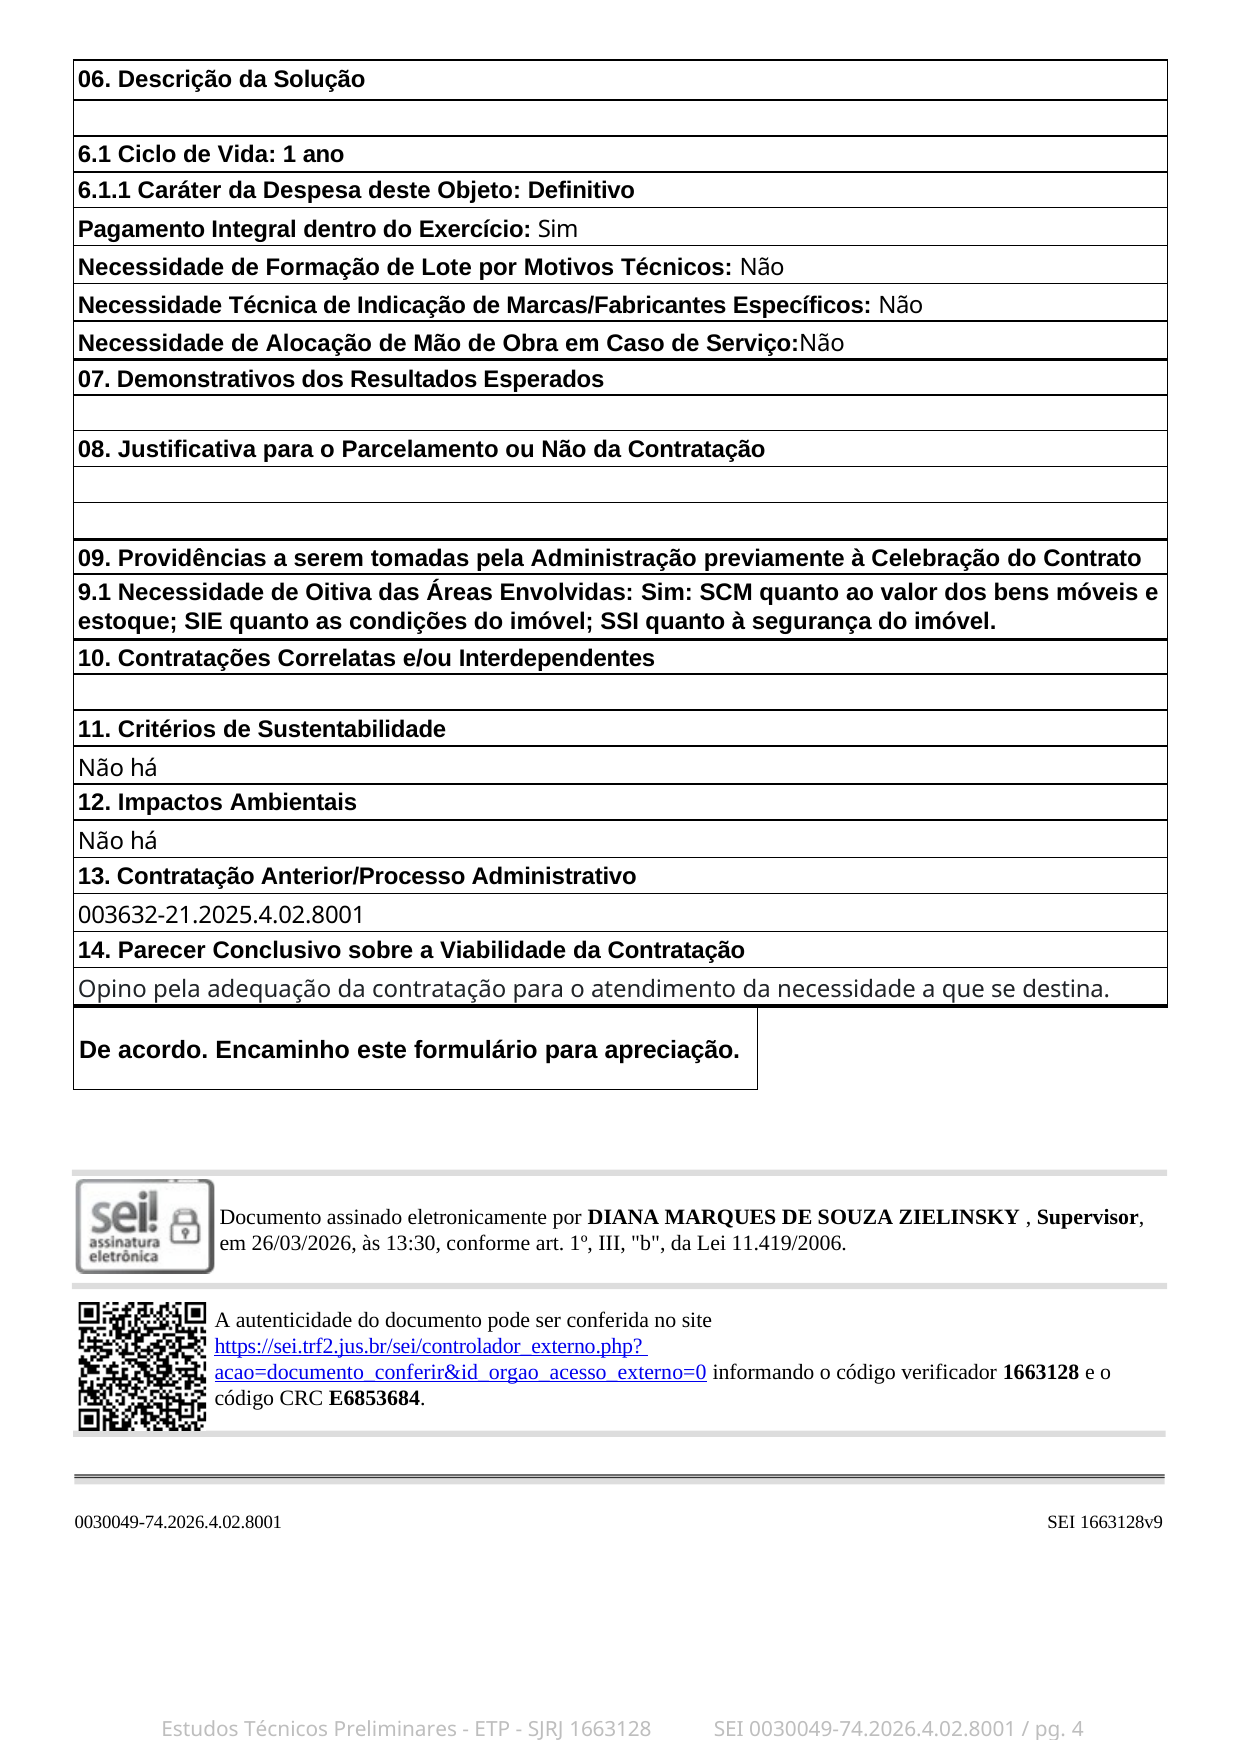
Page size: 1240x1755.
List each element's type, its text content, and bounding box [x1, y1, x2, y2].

table_cell 10. Contratações Correlatas e/ou Interdependentes [74, 641, 1167, 673]
table_cell [758, 1008, 1167, 1089]
table_cell Necessidade de Alocação de Mão de Obra em Caso de Serviço:Não [74, 322, 1167, 358]
table_cell Pagamento Integral dentro do Exercício: Sim [74, 208, 1167, 245]
table_cell 09. Providências a serem tomadas pela Administração previamente à Celebração do Contrato [74, 541, 1167, 573]
table_cell 13. Contratação Anterior/Processo Administrativo [74, 858, 1167, 893]
table_cell [74, 675, 1167, 709]
table_cell 003632-21.2025.4.02.8001 [74, 894, 1167, 931]
table_cell 07. Demonstrativos dos Resultados Esperados [74, 361, 1167, 394]
table_cell Não há [74, 821, 1167, 857]
table_cell [74, 503, 1167, 537]
table_cell Opino pela adequação da contratação para o atendimento da necessidade a que se destina. [74, 968, 1167, 1004]
table_cell 11. Critérios de Sustentabilidade [74, 711, 1167, 745]
table_cell Não há [74, 747, 1167, 783]
table_cell 9.1 Necessidade de Oitiva das Áreas Envolvidas: Sim: SCM quanto ao valor dos bens móveis e estoque; SIE quanto as condições do imóvel; SSI quanto à segurança do imóvel. [74, 575, 1167, 638]
text Documento assinado eletronicamente por DIANA MARQUES DE SOUZA ZIELINSKY , Supervisor, em 26/03/2026, às 13:30, conforme art. 1º, III, "b", da Lei 11.419/2006. [219, 1204, 1152, 1255]
table_header 06. Descrição da Solução [74, 61, 1167, 99]
table_cell [74, 396, 1167, 430]
table_cell [74, 467, 1167, 502]
table_cell 6.1.1 Caráter da Despesa deste Objeto: Definitivo [74, 173, 1167, 207]
text A autenticidade do documento pode ser conferida no site https://sei.trf2.jus.br/sei/controlador_externo.php? acao=documento_conferir&id_orgao_acesso_externo=0 informando o código verificador 1663128 e o código CRC E6853684. [214, 1307, 1120, 1410]
table_cell Necessidade Técnica de Indicação de Marcas/Fabricantes Específicos: Não [74, 284, 1167, 320]
table_cell 12. Impactos Ambientais [74, 785, 1167, 819]
table_cell De acordo. Encaminho este formulário para apreciação. [74, 1008, 757, 1089]
table_cell 6.1 Ciclo de Vida: 1 ano [74, 137, 1167, 171]
table_cell [74, 101, 1167, 135]
text 0030049-74.2026.4.02.8001 SEI 1663128v9 [74, 1511, 1181, 1533]
table_cell 14. Parecer Conclusivo sobre a Viabilidade da Contratação [74, 932, 1167, 966]
table_cell 08. Justificativa para o Parcelamento ou Não da Contratação [74, 431, 1167, 466]
table_cell Necessidade de Formação de Lote por Motivos Técnicos: Não [74, 246, 1167, 282]
